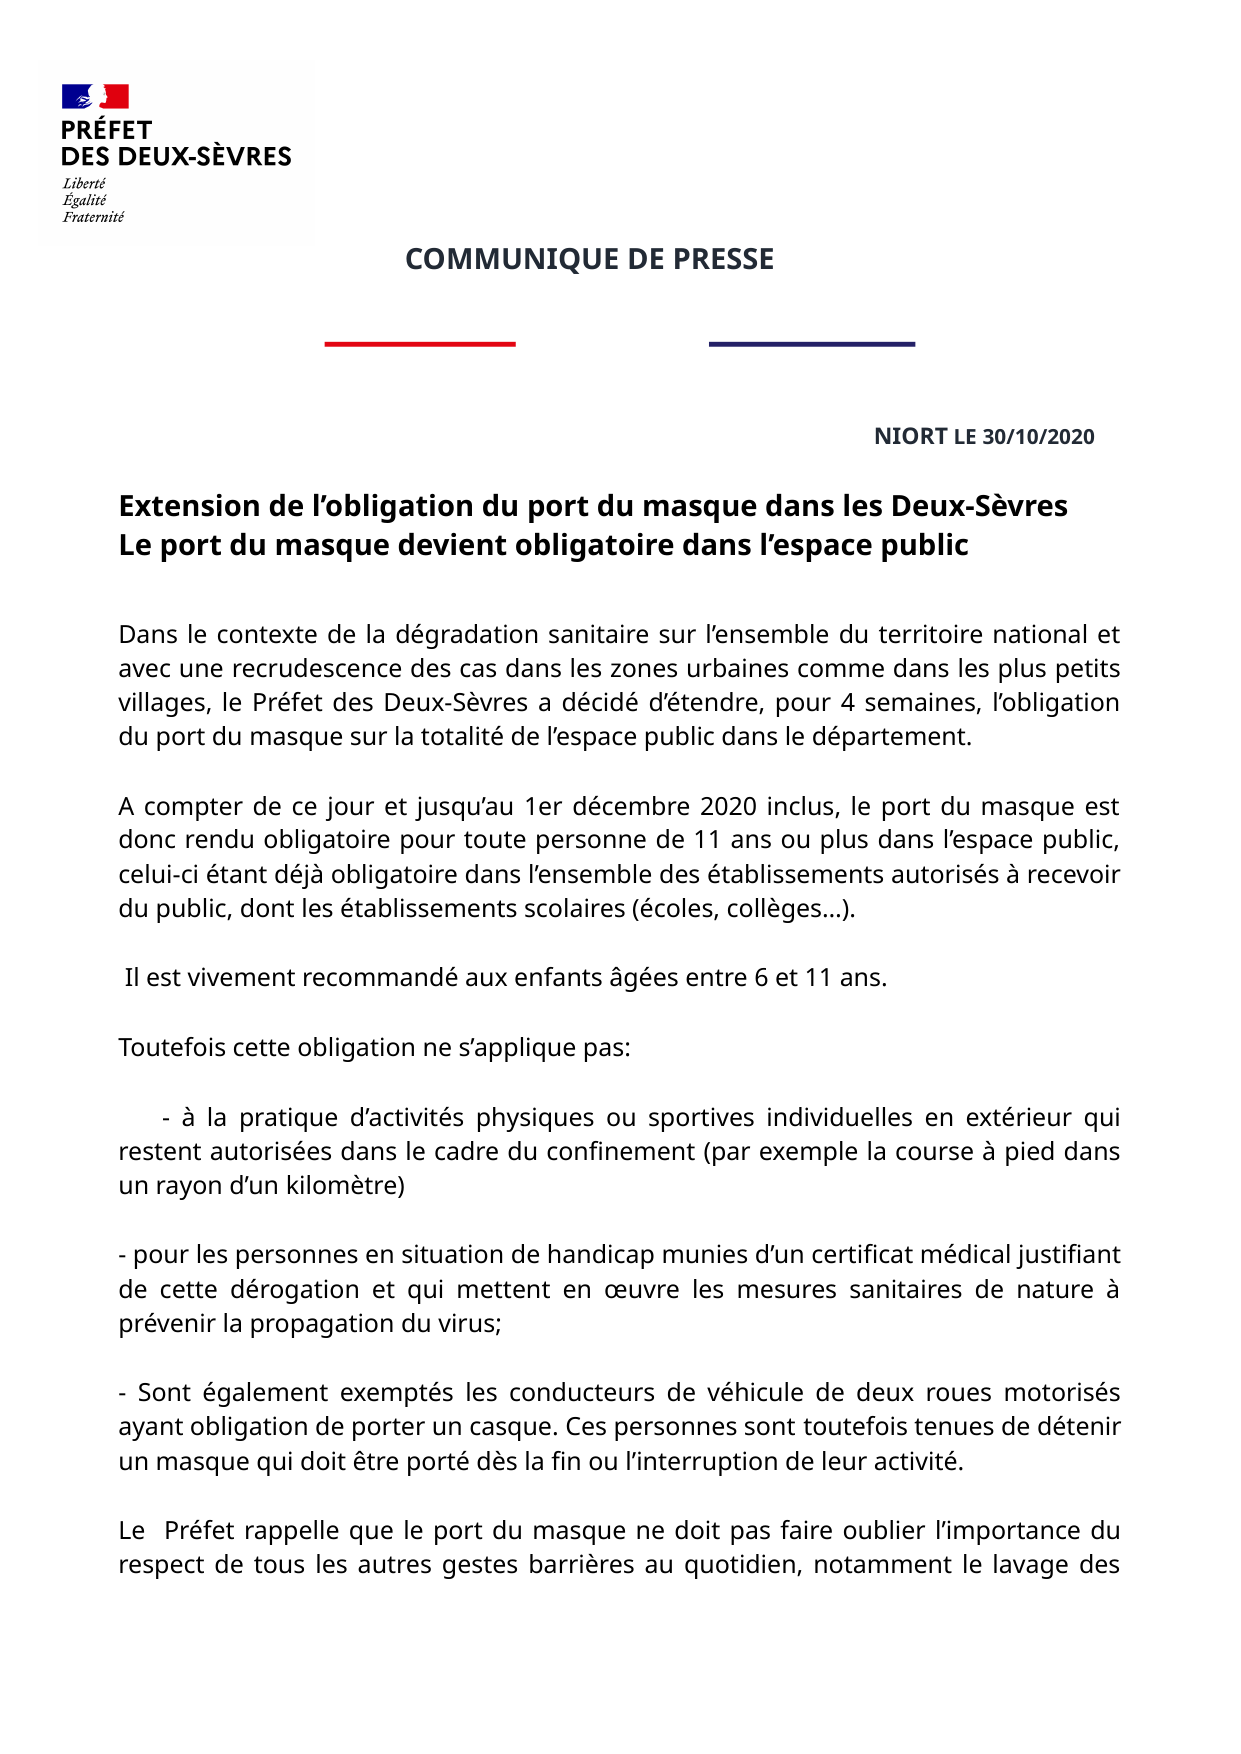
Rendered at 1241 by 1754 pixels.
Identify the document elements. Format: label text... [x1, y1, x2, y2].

text Il est vivement recommandé aux enfants âgées entre 6 et 11 ans. [118, 960, 1122, 994]
text Extension de l’obligation du port du masque dans les Deux-Sèvres [118, 485, 1122, 525]
text Toutefois cette obligation ne s’applique pas: [118, 1030, 1122, 1064]
text COMMUNIQUE DE PRESSE [118, 238, 1122, 278]
picture [324, 326, 916, 370]
text Dans le contexte de la dégradation sanitaire sur l’ensemble du territoire national et avec une recrudescence des cas dans les zones urbaines comme dans les plus petits villages, le Préfet des Deux-Sèvres a décidé d’étendre, pour 4 semaines, l’obligation du port du masque sur la totalité de l’espace public dans le département. [118, 616, 1122, 752]
text A compter de ce jour et jusqu’au 1er décembre 2020 inclus, le port du masque est donc rendu obligatoire pour toute personne de 11 ans ou plus dans l’espace public, celui-ci étant déjà obligatoire dans l’ensemble des établissements autorisés à recevoir du public, dont les établissements scolaires (écoles, collèges…). [118, 788, 1122, 924]
text - pour les personnes en situation de handicap munies d’un certificat médical justifiant de cette dérogation et qui mettent en œuvre les mesures sanitaires de nature à prévenir la propagation du virus; [118, 1237, 1122, 1339]
text Le port du masque devient obligatoire dans l’espace public [118, 525, 1122, 564]
text - Sont également exemptés les conducteurs de véhicule de deux roues motorisés ayant obligation de porter un casque. Ces personnes sont toutefois tenues de détenir un masque qui doit être porté dès la fin ou l’interruption de leur activité. [118, 1375, 1122, 1477]
text - à la pratique d’activités physiques ou sportives individuelles en extérieur qui restent autorisées dans le cadre du confinement (par exemple la course à pied dans un rayon d’un kilomètre) [118, 1099, 1122, 1202]
picture [38, 60, 315, 246]
text NIORT le 30/10/2020 [118, 420, 1122, 451]
text Le Préfet rappelle que le port du masque ne doit pas faire oublier l’importance du respect de tous les autres gestes barrières au quotidien, notamment le lavage des [118, 1513, 1122, 1581]
